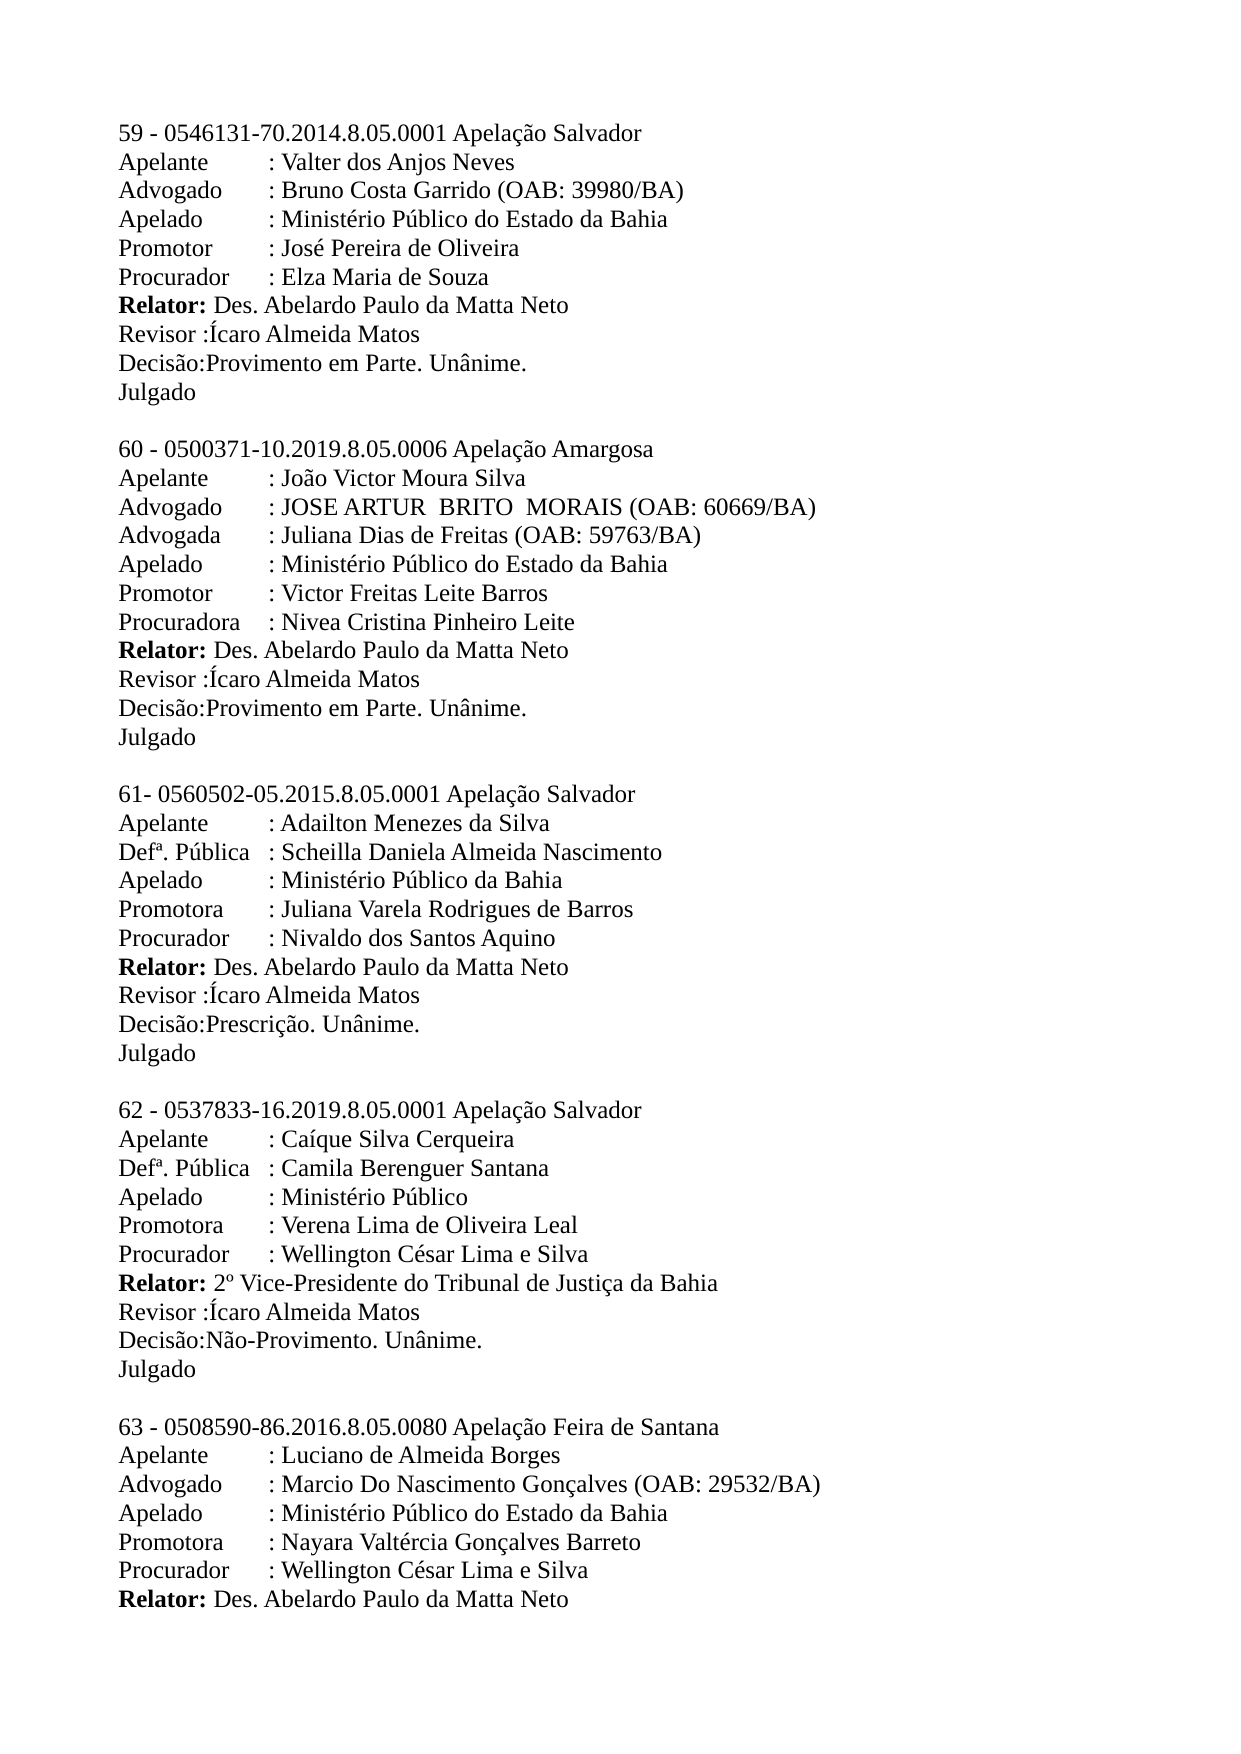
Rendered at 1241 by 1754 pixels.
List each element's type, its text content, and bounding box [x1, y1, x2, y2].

text Decisão:Provimento em Parte. Unânime. [118, 348, 1122, 377]
text 61- 0560502-05.2015.8.05.0001 Apelação Salvador [118, 779, 1122, 808]
text 59 - 0546131-70.2014.8.05.0001 Apelação Salvador [118, 118, 1122, 147]
text Apelante : Caíque Silva Cerqueira Defª. Pública : Camila Berenguer Santana Apelado : Ministério Público Promotora : Verena Lima de Oliveira Leal Procurador : Wellington César Lima e Silva Relator: 2º Vice-Presidente do Tribunal de Justiça da Bahia [118, 1124, 1122, 1297]
text 62 - 0537833-16.2019.8.05.0001 Apelação Salvador [118, 1096, 1122, 1124]
text Revisor :Ícaro Almeida Matos [118, 981, 1122, 1009]
text Julgado [118, 1354, 1122, 1383]
text 63 - 0508590-86.2016.8.05.0080 Apelação Feira de Santana [118, 1412, 1122, 1441]
text Apelante : João Victor Moura Silva Advogado : JOSE ARTUR BRITO MORAIS (OAB: 60669/BA) Advogada : Juliana Dias de Freitas (OAB: 59763/BA) Apelado : Ministério Público do Estado da Bahia Promotor : Victor Freitas Leite Barros Procuradora : Nivea Cristina Pinheiro Leite Relator: Des. Abelardo Paulo da Matta Neto [118, 463, 1122, 664]
text Apelante : Adailton Menezes da Silva Defª. Pública : Scheilla Daniela Almeida Nascimento Apelado : Ministério Público da Bahia Promotora : Juliana Varela Rodrigues de Barros Procurador : Nivaldo dos Santos Aquino Relator: Des. Abelardo Paulo da Matta Neto [118, 808, 1122, 981]
text Decisão:Prescrição. Unânime. [118, 1009, 1122, 1038]
text Decisão:Não-Provimento. Unânime. [118, 1326, 1122, 1354]
text Apelante : Valter dos Anjos Neves Advogado : Bruno Costa Garrido (OAB: 39980/BA) Apelado : Ministério Público do Estado da Bahia Promotor : José Pereira de Oliveira Procurador : Elza Maria de Souza Relator: Des. Abelardo Paulo da Matta Neto [118, 147, 1122, 319]
text Apelante : Luciano de Almeida Borges Advogado : Marcio Do Nascimento Gonçalves (OAB: 29532/BA) Apelado : Ministério Público do Estado da Bahia Promotora : Nayara Valtércia Gonçalves Barreto Procurador : Wellington César Lima e Silva Relator: Des. Abelardo Paulo da Matta Neto [118, 1441, 1122, 1613]
text Julgado [118, 1038, 1122, 1067]
text Revisor :Ícaro Almeida Matos [118, 319, 1122, 348]
text Julgado [118, 722, 1122, 751]
text 60 - 0500371-10.2019.8.05.0006 Apelação Amargosa [118, 434, 1122, 463]
text Revisor :Ícaro Almeida Matos [118, 664, 1122, 693]
text Revisor :Ícaro Almeida Matos [118, 1297, 1122, 1326]
text Julgado [118, 377, 1122, 406]
text Decisão:Provimento em Parte. Unânime. [118, 693, 1122, 722]
